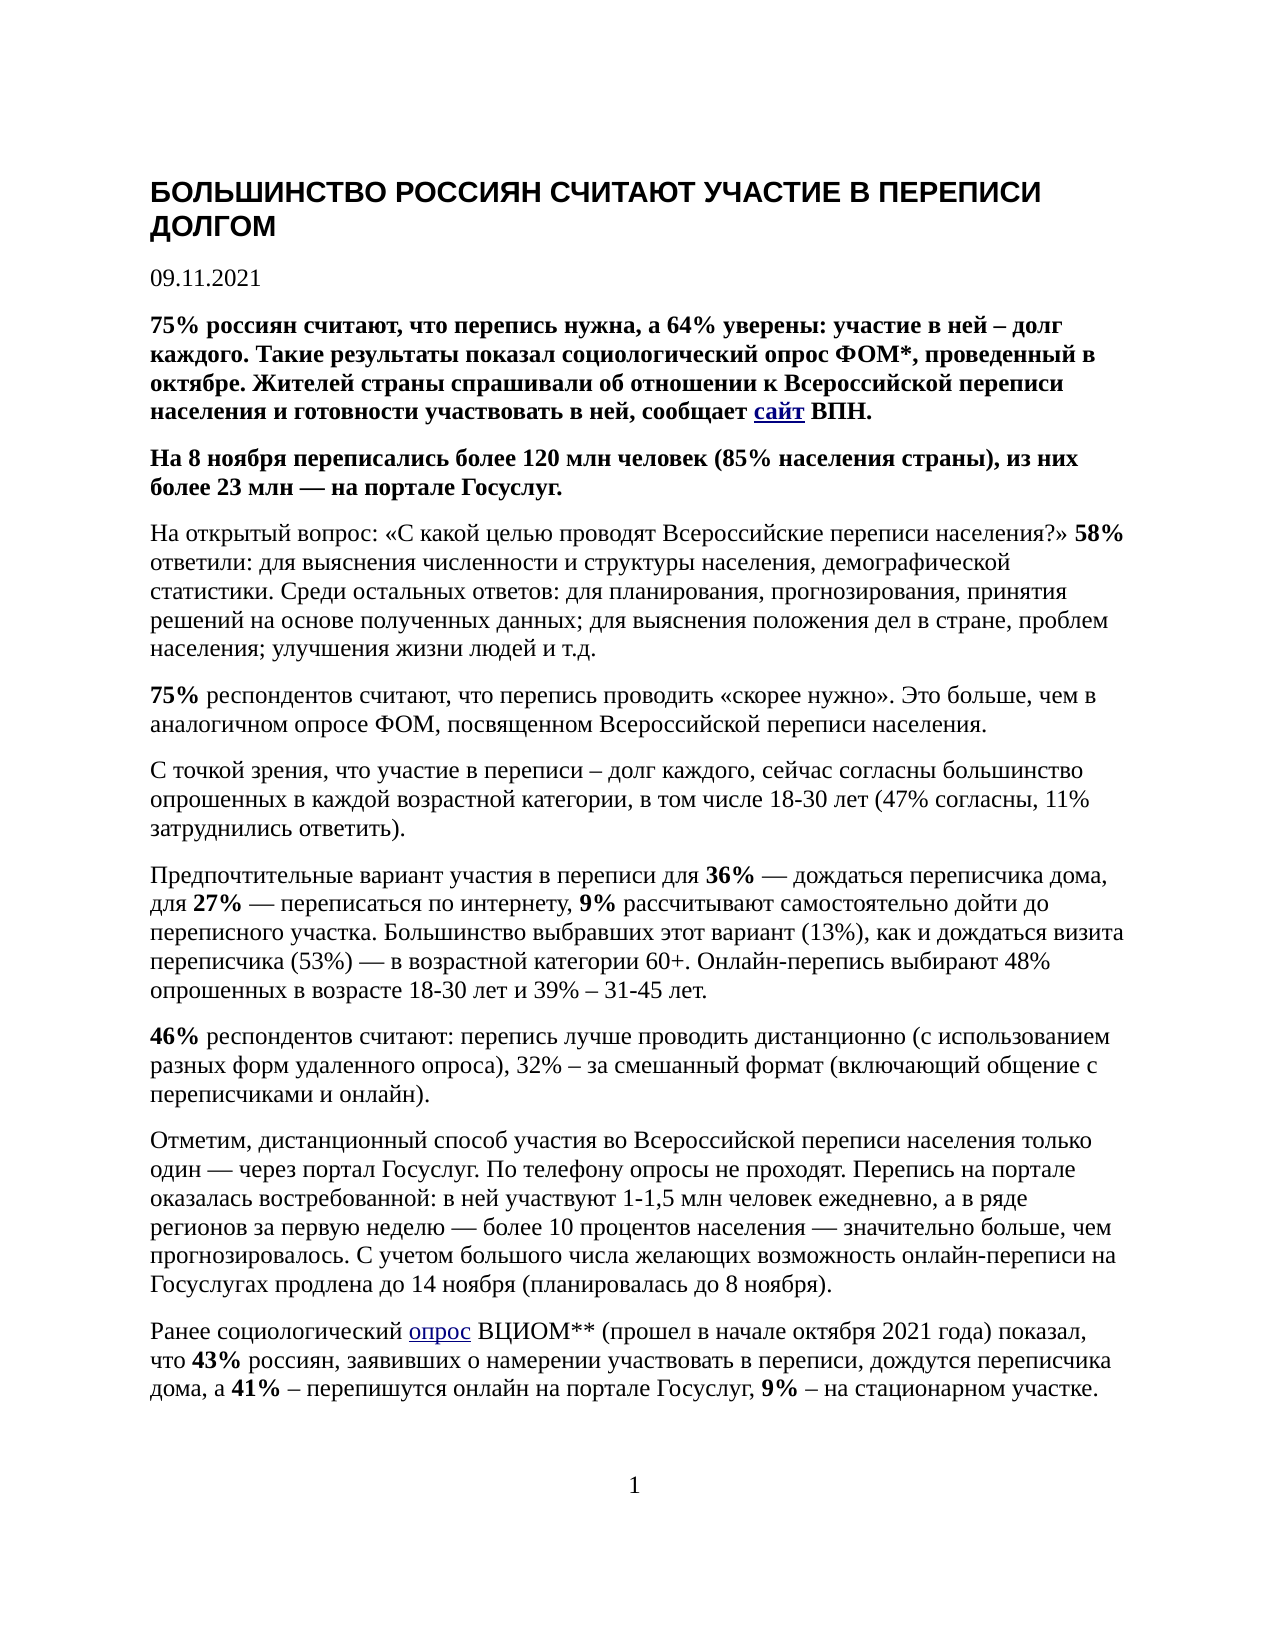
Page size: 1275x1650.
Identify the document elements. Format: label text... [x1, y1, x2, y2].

text С точкой зрения, что участие в переписи – долг каждого, сейчас согласны большинство опрошенных в каждой возрастной категории, в том числе 18-30 лет (47% согласны, 11% затруднились ответить). [150, 756, 1125, 842]
text Отметим, дистанционный способ участия во Всероссийской переписи населения только один — через портал Госуслуг. По телефону опросы не проходят. Перепись на портале оказалась востребованной: в ней участвуют 1-1,5 млн человек ежедневно, а в ряде регионов за первую неделю — более 10 процентов населения — значительно больше, чем прогнозировалось. С учетом большого числа желающих возможность онлайн-переписи на Госуслугах продлена до 14 ноября (планировалась до 8 ноября). [150, 1126, 1125, 1298]
text 75% респондентов считают, что перепись проводить «скорее нужно». Это больше, чем в аналогичном опросе ФОМ, посвященном Всероссийской переписи населения. [150, 680, 1125, 738]
text 09.11.2021 [150, 263, 1125, 292]
text Ранее социологический опрос ВЦИОМ** (прошел в начале октября 2021 года) показал, что 43% россиян, заявивших о намерении участвовать в переписи, дождутся переписчика дома, а 41% – перепишутся онлайн на портале Госуслуг, 9% – на стационарном участке. [150, 1316, 1125, 1402]
text 46% респондентов считают: перепись лучше проводить дистанционно (с использованием разных форм удаленного опроса), 32% – за смешанный формат (включающий общение с переписчиками и онлайн). [150, 1021, 1125, 1108]
text Предпочтительные вариант участия в переписи для 36% — дождаться переписчика дома, для 27% — переписаться по интернету, 9% рассчитывают самостоятельно дойти до переписного участка. Большинство выбравших этот вариант (13%), как и дождаться визита переписчика (53%) — в возрастной категории 60+. Онлайн-перепись выбирают 48% опрошенных в возрасте 18-30 лет и 39% – 31-45 лет. [150, 860, 1125, 1003]
text На открытый вопрос: «С какой целью проводят Всероссийские переписи населения?» 58% ответили: для выяснения численности и структуры населения, демографической статистики. Среди остальных ответов: для планирования, прогнозирования, принятия решений на основе полученных данных; для выяснения положения дел в стране, проблем населения; улучшения жизни людей и т.д. [150, 518, 1125, 662]
text На 8 ноября переписались более 120 млн человек (85% населения страны), из них более 23 млн — на портале Госуслуг. [150, 443, 1125, 501]
subtitle БОЛЬШИНСТВО РОССИЯН СЧИТАЮТ УЧАСТИЕ В ПЕРЕПИСИ ДОЛГОМ [150, 175, 1125, 242]
text 75% россиян считают, что перепись нужна, а 64% уверены: участие в ней – долг каждого. Такие результаты показал социологический опрос ФОМ*, проведенный в октябре. Жителей страны спрашивали об отношении к Всероссийской переписи населения и готовности участвовать в ней, сообщает сайт ВПН. [150, 310, 1125, 425]
